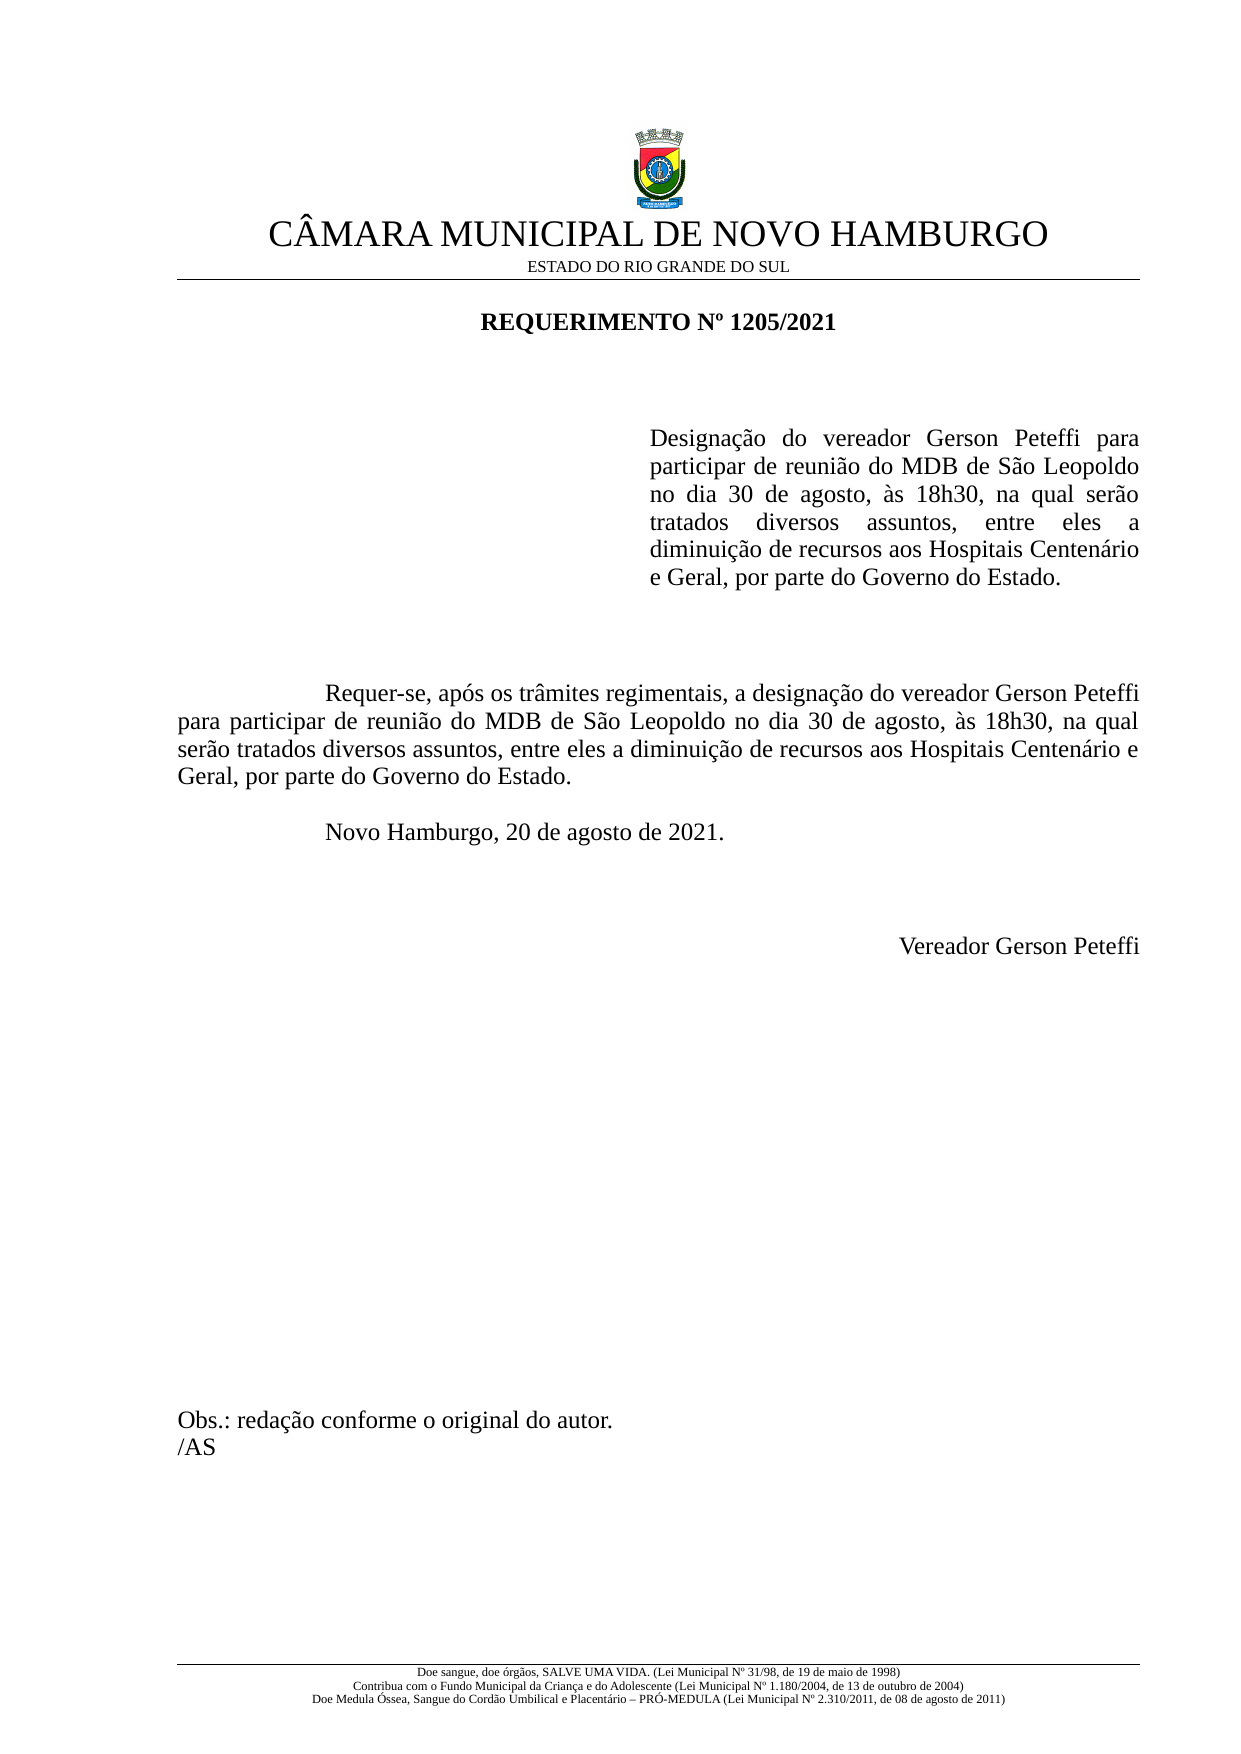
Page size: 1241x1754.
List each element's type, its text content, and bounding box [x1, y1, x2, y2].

text /AS [177, 1433, 1140, 1461]
picture [629, 122, 688, 213]
text REQUERIMENTO Nº 1205/2021 [177, 308, 1140, 336]
text Novo Hamburgo, 20 de agosto de 2021. [177, 818, 1140, 846]
text Vereador Gerson Peteffi [177, 932, 1140, 960]
text Obs.: redação conforme o original do autor. [177, 1406, 1140, 1433]
text Designação do vereador Gerson Peteffi para participar de reunião do MDB de São Leopoldo no dia 30 de agosto, às 18h30, na qual serão tratados diversos assuntos, entre eles a diminuição de recursos aos Hospitais Centenário e Geral, por parte do Governo do Estado. [649, 424, 1140, 591]
text Requer-se, após os trâmites regimentais, a designação do vereador Gerson Peteffi para participar de reunião do MDB de São Leopoldo no dia 30 de agosto, às 18h30, na qual serão tratados diversos assuntos, entre eles a diminuição de recursos aos Hospitais Centenário e Geral, por parte do Governo do Estado. [177, 679, 1140, 790]
